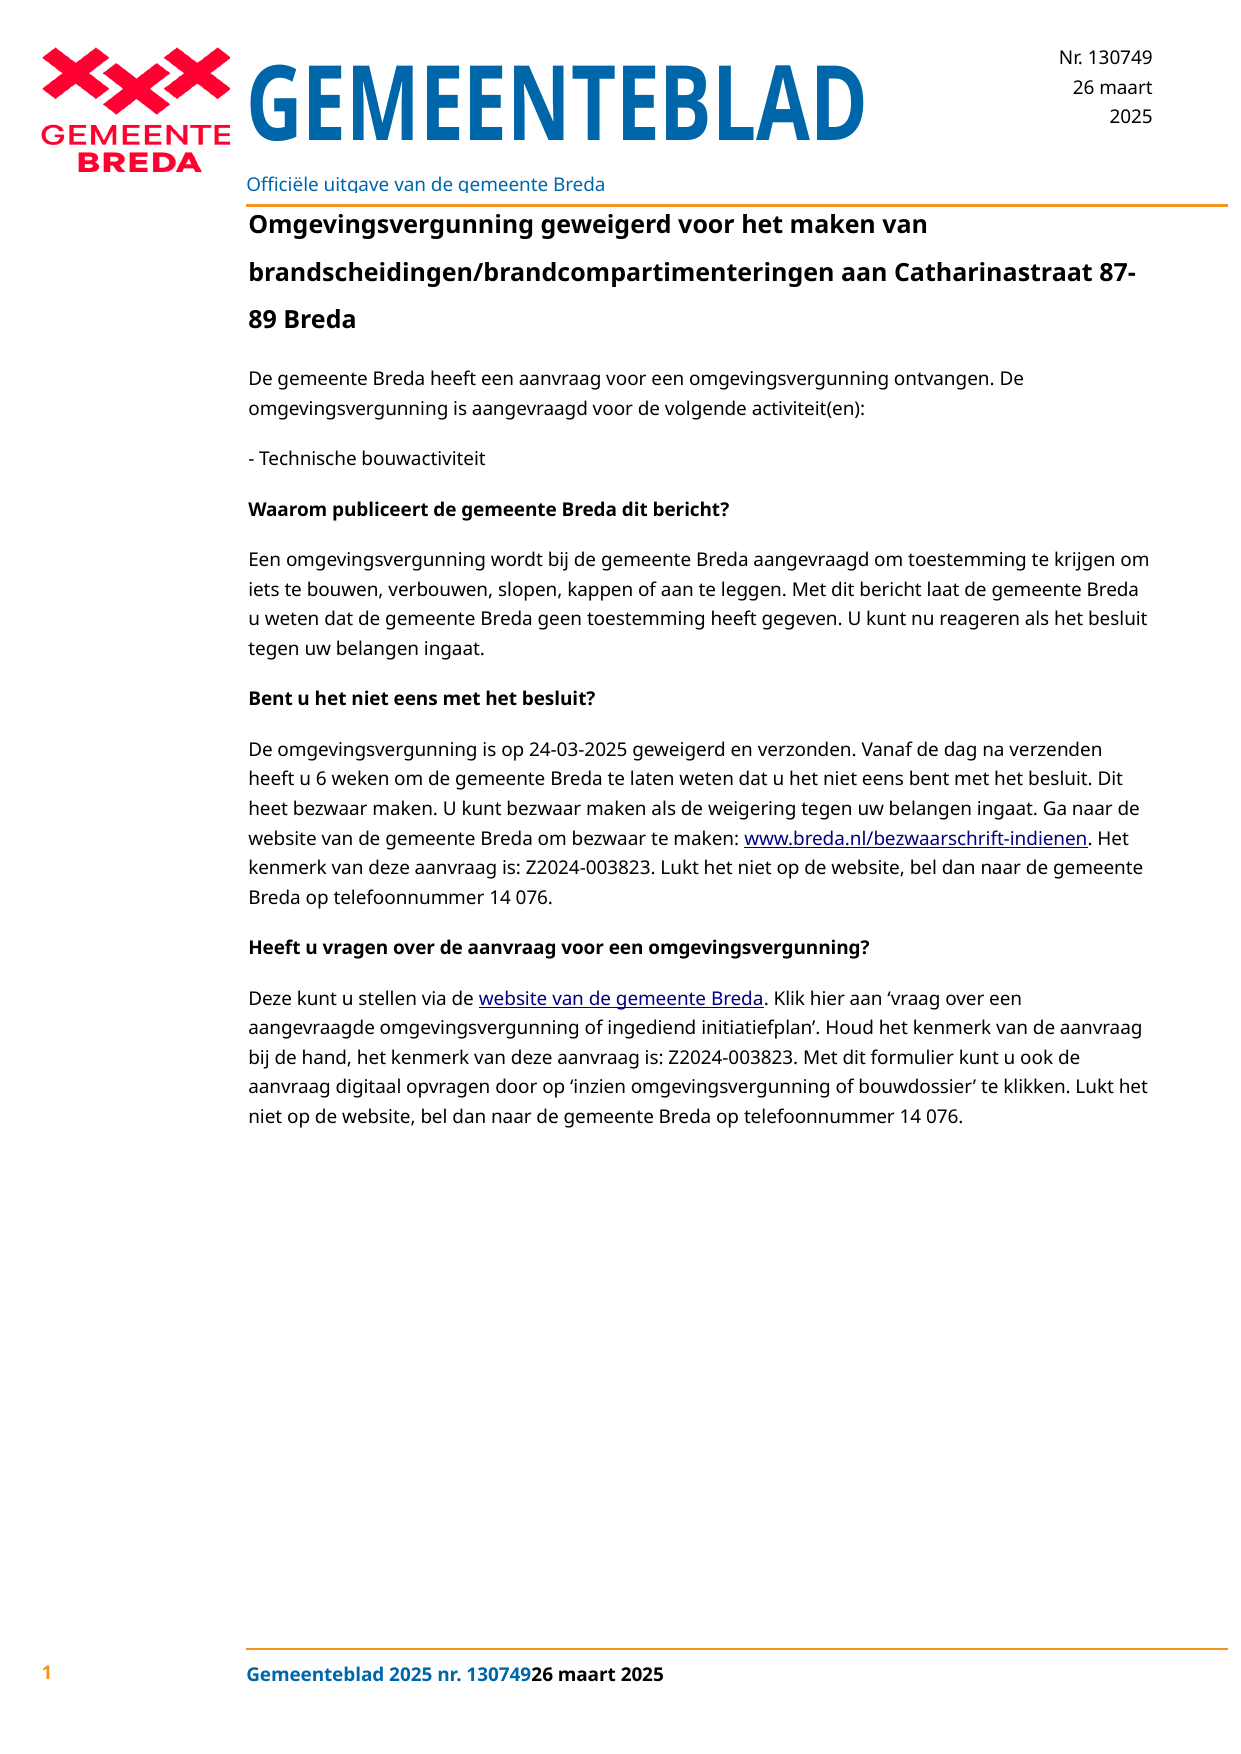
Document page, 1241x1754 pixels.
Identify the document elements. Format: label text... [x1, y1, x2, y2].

text Bent u het niet eens met het besluit? [248, 686, 1152, 711]
text Deze kunt u stellen via de website van de gemeente Breda. Klik hier aan ‘vraag over een aangevraagde omgevingsvergunning of ingediend initiatiefplan’. Houd het kenmerk van de aanvraag bij de hand, het kenmerk van deze aanvraag is: Z2024-003823. Met dit formulier kunt u ook de aanvraag digitaal opvragen door op ‘inzien omgevingsvergunning of bouwdossier’ te klikken. Lukt het niet op de website, bel dan naar de gemeente Breda op telefoonnummer 14 076. [248, 985, 1152, 1129]
picture [41, 47, 231, 172]
text Een omgevingsvergunning wordt bij de gemeente Breda aangevraagd om toestemming te krijgen om iets te bouwen, verbouwen, slopen, kappen of aan te leggen. Met dit bericht laat de gemeente Breda u weten dat de gemeente Breda geen toestemming heeft gegeven. U kunt nu reageren als het besluit tegen uw belangen ingaat. [248, 546, 1152, 661]
text De gemeente Breda heeft een aanvraag voor een omgevingsvergunning ontvangen. De omgevingsvergunning is aangevraagd voor de volgende activiteit(en): [248, 366, 1152, 421]
text Waarom publiceert de gemeente Breda dit bericht? [248, 496, 1152, 522]
text Omgevingsvergunning geweigerd voor het maken van brandscheidingen/brandcompartimenteringen aan Catharinastraat 87-89 Breda [248, 207, 1152, 336]
text - Technische bouwactiviteit [248, 446, 1152, 471]
text Heeft u vragen over de aanvraag voor een omgevingsvergunning? [248, 934, 1152, 960]
text De omgevingsvergunning is op 24-03-2025 geweigerd en verzonden. Vanaf de dag na verzenden heeft u 6 weken om de gemeente Breda te laten weten dat u het niet eens bent met het besluit. Dit heet bezwaar maken. U kunt bezwaar maken als de weigering tegen uw belangen ingaat. Ga naar de website van de gemeente Breda om bezwaar te maken: www.breda.nl/bezwaarschrift-indienen. Het kenmerk van deze aanvraag is: Z2024-003823. Lukt het niet op de website, bel dan naar de gemeente Breda op telefoonnummer 14 076. [248, 736, 1152, 909]
